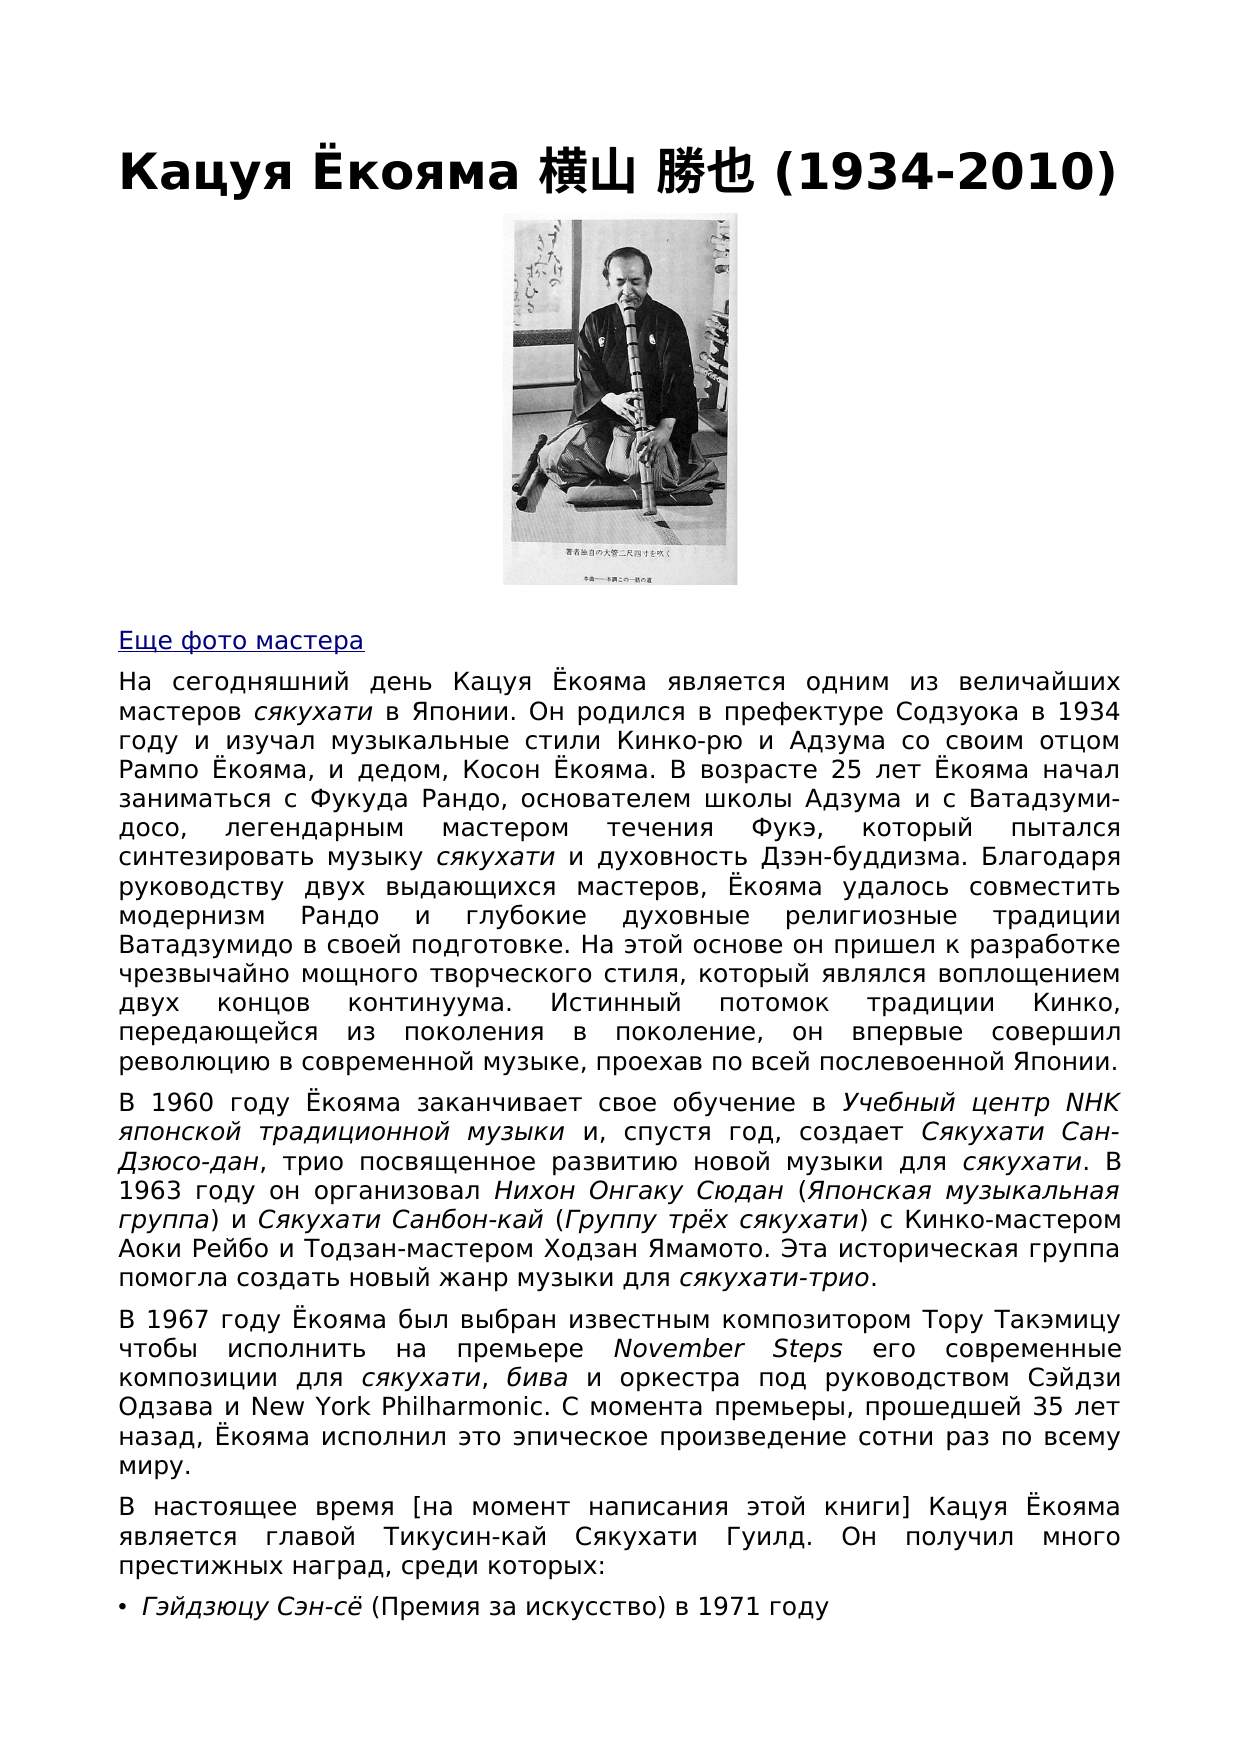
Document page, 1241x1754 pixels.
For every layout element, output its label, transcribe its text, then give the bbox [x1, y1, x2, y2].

subtitle Кацуя Ёкояма 横山 勝也 (1934-2010) [118, 143, 1122, 201]
text В 1960 году Ёкояма заканчивает свое обучение в Учебный центр NHK японской традиционной музыки и, спустя год, создает Сякухати Сан-Дзюсо-дан, трио посвященное развитию новой музыки для сякухати. В 1963 году он организовал Нихон Онгаку Сюдан (Японская музыкальная группа) и Сякухати Санбон-кай (Группу трёх сякухати) с Кинко-мастером Аоки Рейбо и Тодзан-мастером Ходзан Ямамото. Эта историческая группа помогла создать новый жанр музыки для сякухати-трио. [118, 1088, 1122, 1292]
text Еще фото мастера [118, 626, 1122, 655]
text На сегодняшний день Кацуя Ёкояма является одним из величайших мастеров сякухати в Японии. Он родился в префектуре Содзуока в 1934 году и изучал музыкальные стили Кинко-рю и Адзума со своим отцом Рампо Ёкояма, и дедом, Косон Ёкояма. В возрасте 25 лет Ёкояма начал заниматься с Фукуда Рандо, основателем школы Адзума и с Ватадзуми-досо, легендарным мастером течения Фукэ, который пытался синтезировать музыку сякухати и духовность Дзэн-буддизма. Благодаря руководству двух выдающихся мастеров, Ёкояма удалось совместить модернизм Рандо и глубокие духовные религиозные традиции Ватадзумидо в своей подготовке. На этой основе он пришел к разработке чрезвычайно мощного творческого стиля, который являлся воплощением двух концов континуума. Истинный потомок традиции Кинко, передающейся из поколения в поколение, он впервые совершил революцию в современной музыке, проехав по всей послевоенной Японии. [118, 667, 1122, 1076]
picture [502, 213, 738, 585]
list Гэйдзюцу Сэн-сё (Премия за искусство) в 1971 году [118, 1592, 1122, 1622]
text В 1967 году Ёкояма был выбран известным композитором Тору Такэмицу чтобы исполнить на премьере November Steps его современные композиции для сякухати, бива и оркестра под руководством Сэйдзи Одзава и New York Philharmonic. С момента премьеры, прошедшей 35 лет назад, Ёкояма исполнил это эпическое произведение сотни раз по всему миру. [118, 1305, 1122, 1480]
text В настоящее время [на момент написания этой книги] Кацуя Ёкояма является главой Тикусин-кай Сякухати Гуилд. Он получил много престижных наград, среди которых: [118, 1492, 1122, 1580]
